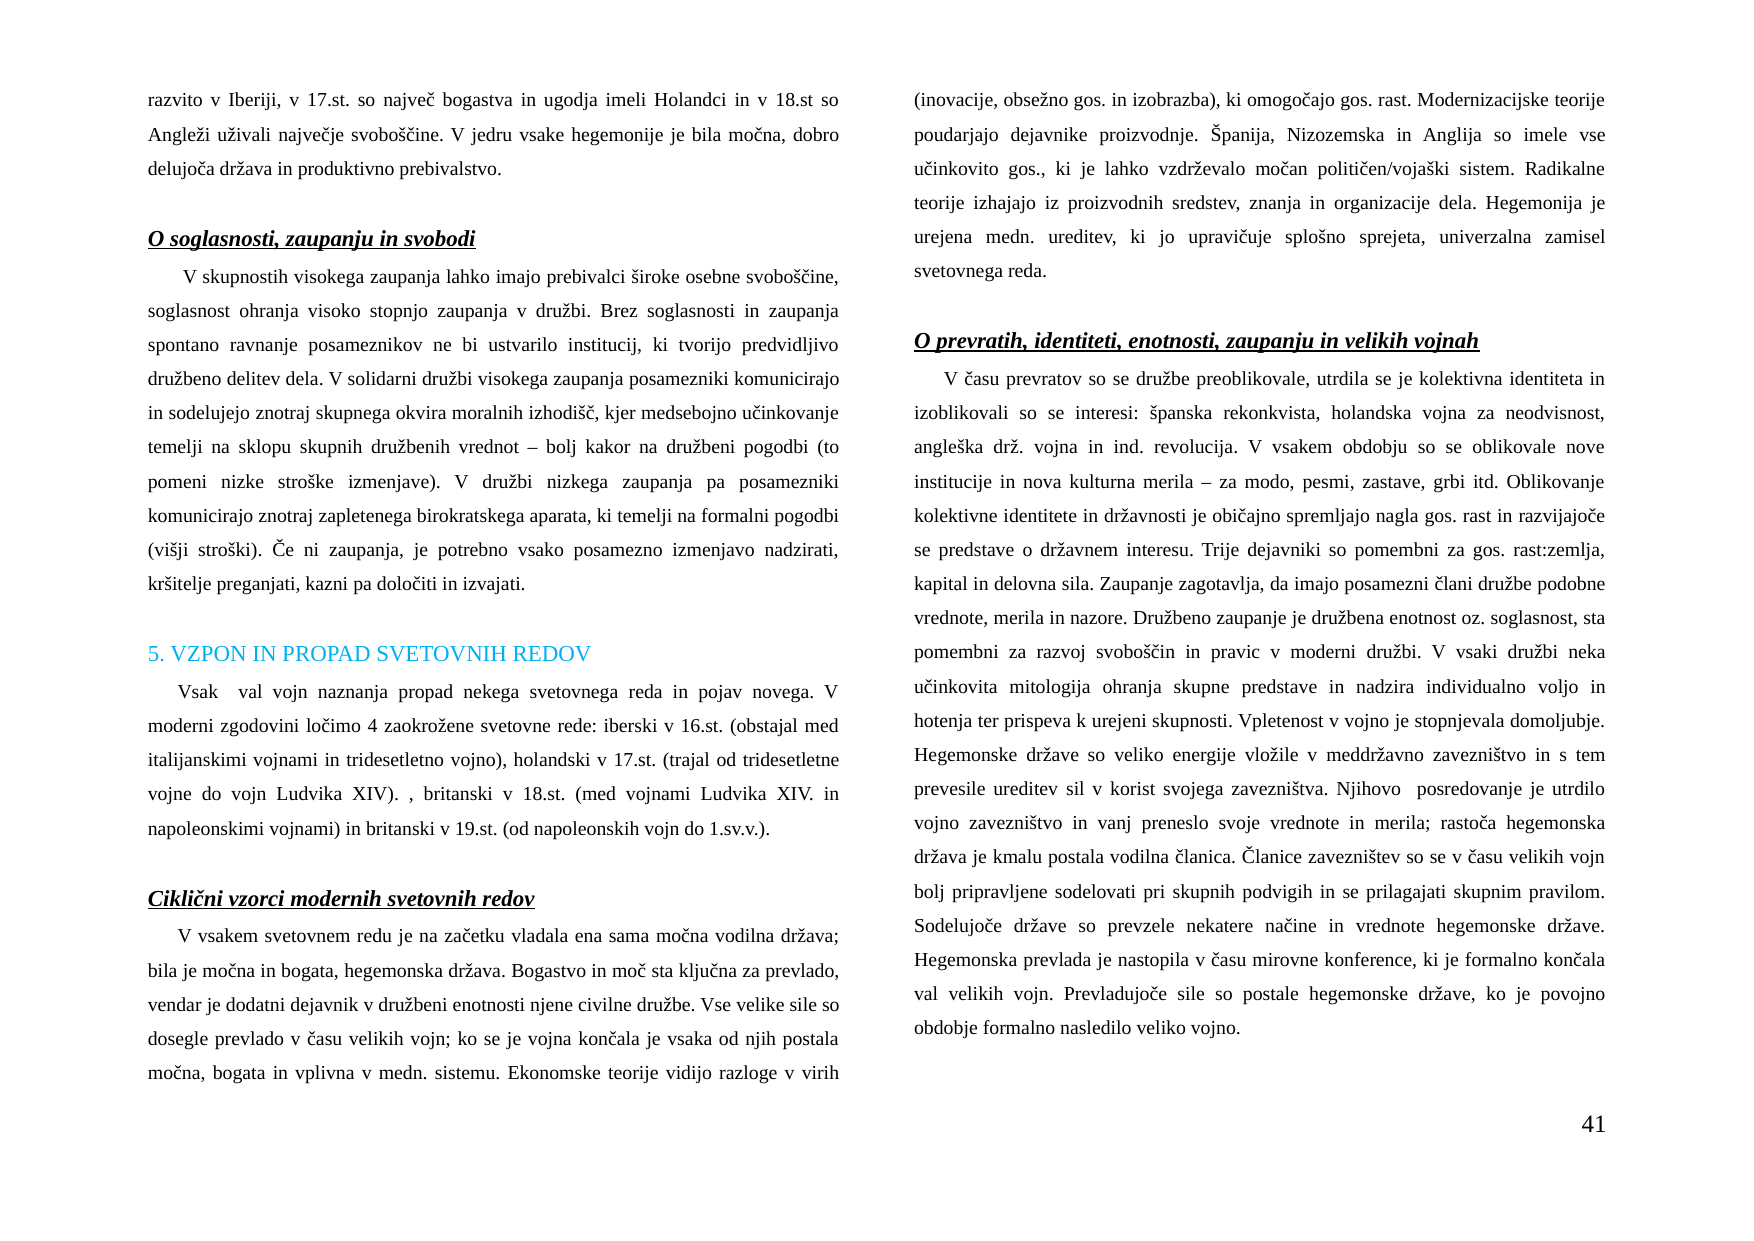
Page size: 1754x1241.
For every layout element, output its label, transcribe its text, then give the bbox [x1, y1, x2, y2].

text V vsakem svetovnem redu je na začetku vladala ena sama močna vodilna država; bila je močna in bogata, hegemonska država. Bogastvo in moč sta ključna za prevlado, vendar je dodatni dejavnik v družbeni enotnosti njene civilne družbe. Vse velike sile so dosegle prevlado v času velikih vojn; ko se je vojna končala je vsaka od njih postala močna, bogata in vplivna v medn. sistemu. Ekonomske teorije vidijo razloge v virih [148, 924, 840, 1084]
text V skupnostih visokega zaupanja lahko imajo prebivalci široke osebne svoboščine, soglasnost ohranja visoko stopnjo zaupanja v družbi. Brez soglasnosti in zaupanja spontano ravnanje posameznikov ne bi ustvarilo institucij, ki tvorijo predvidljivo družbeno delitev dela. V solidarni družbi visokega zaupanja posamezniki komunicirajo in sodelujejo znotraj skupnega okvira moralnih izhodišč, kjer medsebojno učinkovanje temelji na sklopu skupnih družbenih vrednot – bolj kakor na družbeni pogodbi (to pomeni nizke stroške izmenjave). V družbi nizkega zaupanja pa posamezniki komunicirajo znotraj zapletenega birokratskega aparata, ki temelji na formalni pogodbi (višji stroški). Če ni zaupanja, je potrebno vsako posamezno izmenjavo nadzirati, kršitelje preganjati, kazni pa določiti in izvajati. [148, 264, 840, 595]
text V času prevratov so se družbe preoblikovale, utrdila se je kolektivna identiteta in izoblikovali so se interesi: španska rekonkvista, holandska vojna za neodvisnost, angleška drž. vojna in ind. revolucija. V vsakem obdobju so se oblikovale nove institucije in nova kulturna merila – za modo, pesmi, zastave, grbi itd. Oblikovanje kolektivne identitete in državnosti je običajno spremljajo nagla gos. rast in razvijajoče se predstave o državnem interesu. Trije dejavniki so pomembni za gos. rast:zemlja, kapital in delovna sila. Zaupanje zagotavlja, da imajo posamezni člani družbe podobne vrednote, merila in nazore. Družbeno zaupanje je družbena enotnost oz. soglasnost, sta pomembni za razvoj svoboščin in pravic v moderni družbi. V vsaki družbi neka učinkovita mitologija ohranja skupne predstave in nadzira individualno voljo in hotenja ter prispeva k urejeni skupnosti. Vpletenost v vojno je stopnjevala domoljubje. Hegemonske države so veliko energije vložile v meddržavno zavezništvo in s tem prevesile ureditev sil v korist svojega zavezništva. Njihovo posredovanje je utrdilo vojno zavezništvo in vanj preneslo svoje vrednote in merila; rastoča hegemonska država je kmalu postala vodilna članica. Članice zavezništev so se v času velikih vojn bolj pripravljene sodelovati pri skupnih podvigih in se prilagajati skupnim pravilom. Sodelujoče države so prevzele nekatere načine in vrednote hegemonske države. Hegemonska prevlada je nastopila v času mirovne konference, ki je formalno končala val velikih vojn. Prevladujoče sile so postale hegemonske države, ko je povojno obdobje formalno nasledilo veliko vojno. [914, 367, 1606, 1039]
text (inovacije, obsežno gos. in izobrazba), ki omogočajo gos. rast. Modernizacijske teorije poudarjajo dejavnike proizvodnje. Španija, Nizozemska in Anglija so imele vse učinkovito gos., ki je lahko vzdrževalo močan političen/vojaški sistem. Radikalne teorije izhajajo iz proizvodnih sredstev, znanja in organizacije dela. Hegemonija je urejena medn. ureditev, ki jo upravičuje splošno sprejeta, univerzalna zamisel svetovnega reda. [914, 88, 1606, 282]
text razvito v Iberiji, v 17.st. so največ bogastva in ugodja imeli Holandci in v 18.st so Angleži uživali največje svoboščine. V jedru vsake hegemonije je bila močna, dobro delujoča država in produktivno prebivalstvo. [148, 88, 840, 179]
text O soglasnosti, zaupanju in svobodi [148, 225, 840, 251]
text Vsak val vojn naznanja propad nekega svetovnega reda in pojav novega. V moderni zgodovini ločimo 4 zaokrožene svetovne rede: iberski v 16.st. (obstajal med italijanskimi vojnami in tridesetletno vojno), holandski v 17.st. (trajal od tridesetletne vojne do vojn Ludvika XIV). , britanski v 18.st. (med vojnami Ludvika XIV. in napoleonskimi vojnami) in britanski v 19.st. (od napoleonskih vojn do 1.sv.v.). [148, 680, 840, 839]
text Ciklični vzorci modernih svetovnih redov [148, 885, 840, 911]
text O prevratih, identiteti, enotnosti, zaupanju in velikih vojnah [914, 328, 1606, 354]
text 5. VZPON IN PROPAD SVETOVNIH REDOV [148, 640, 840, 667]
